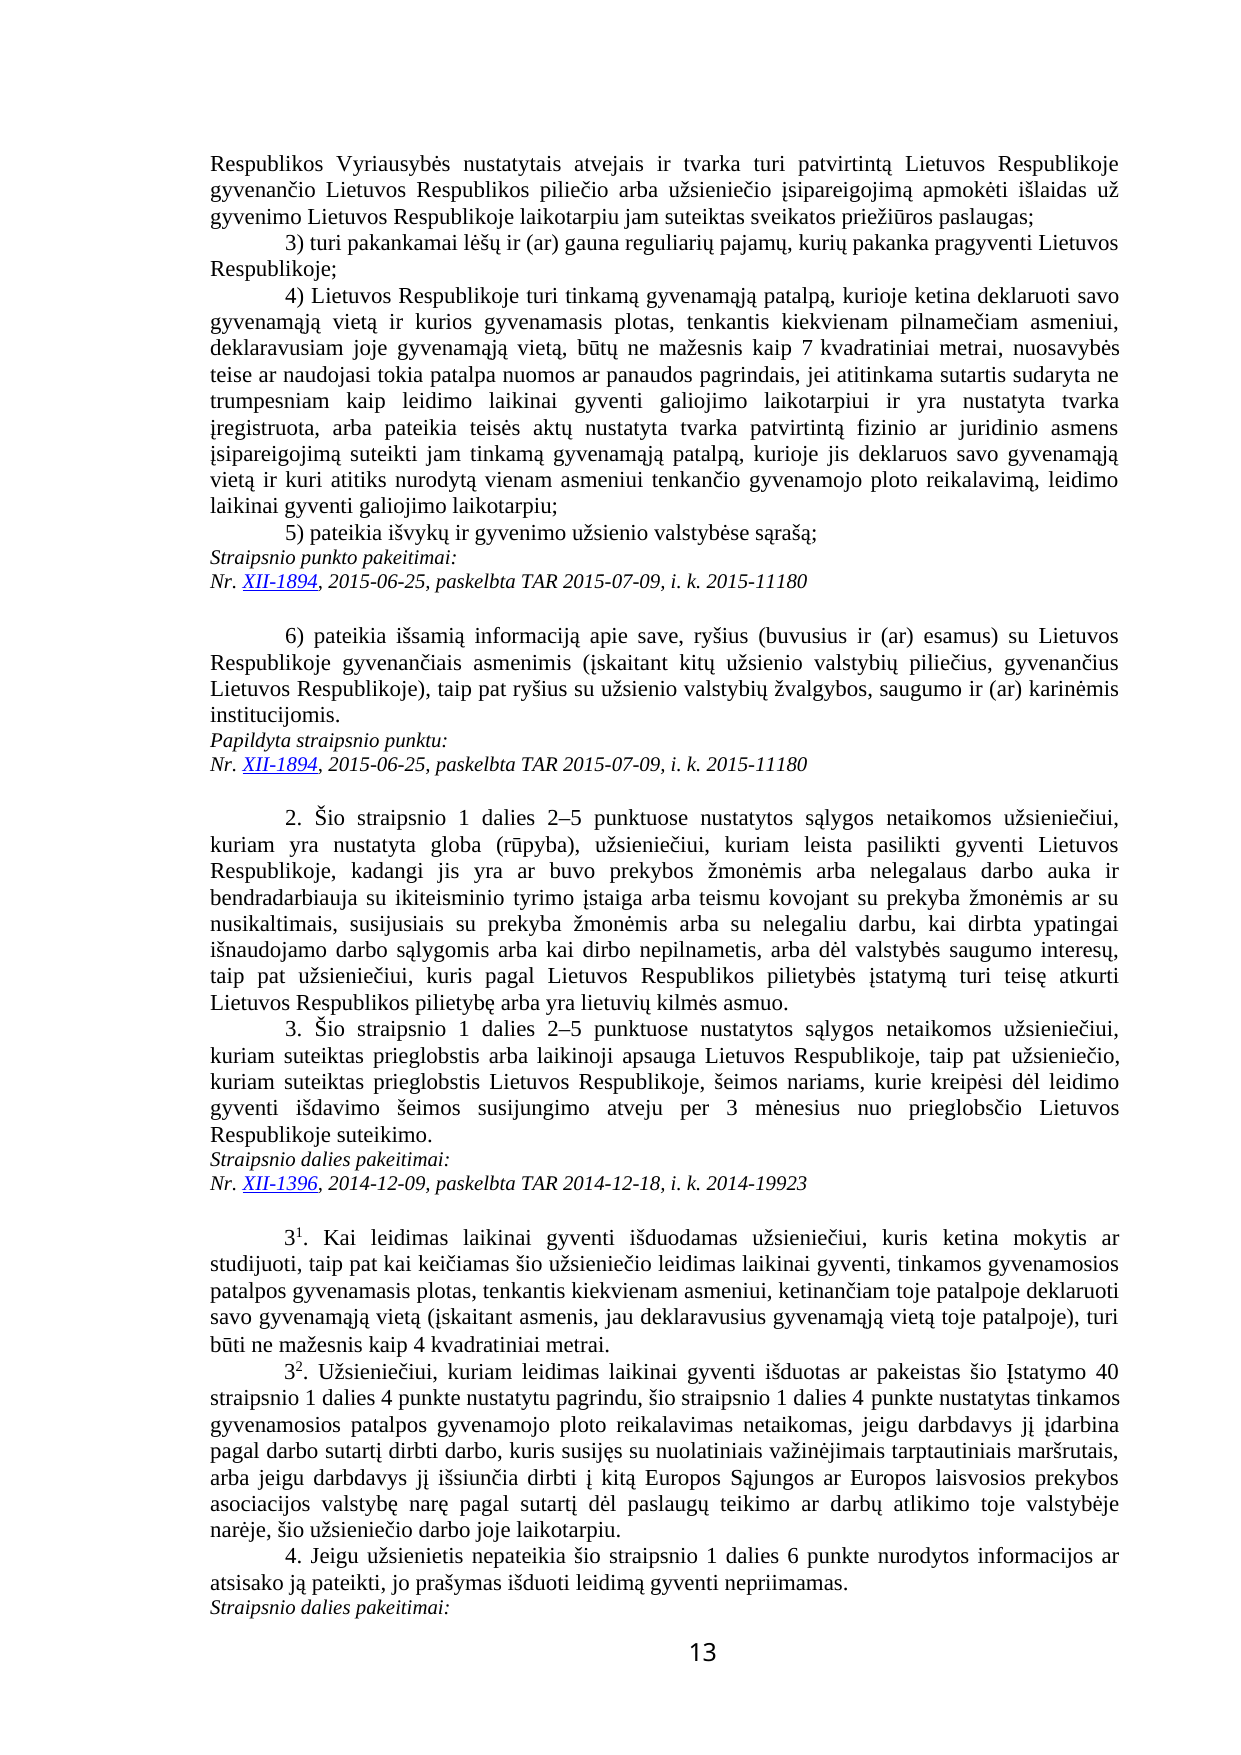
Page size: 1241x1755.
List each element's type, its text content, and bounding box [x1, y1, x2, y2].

text Straipsnio dalies pakeitimai: [210, 1147, 1120, 1171]
text 3) turi pakankamai lėšų ir (ar) gauna reguliarių pajamų, kurių pakanka pragyventi Lietuvos Respublikoje; [210, 229, 1120, 282]
text 2. Šio straipsnio 1 dalies 2–5 punktuose nustatytos sąlygos netaikomos užsieniečiui, kuriam yra nustatyta globa (rūpyba), užsieniečiui, kuriam leista pasilikti gyventi Lietuvos Respublikoje, kadangi jis yra ar buvo prekybos žmonėmis arba nelegalaus darbo auka ir bendradarbiauja su ikiteisminio tyrimo įstaiga arba teismu kovojant su prekyba žmonėmis ar su nusikaltimais, susijusiais su prekyba žmonėmis arba su nelegaliu darbu, kai dirbta ypatingai išnaudojamo darbo sąlygomis arba kai dirbo nepilnametis, arba dėl valstybės saugumo interesų, taip pat užsieniečiui, kuris pagal Lietuvos Respublikos pilietybės įstatymą turi teisę atkurti Lietuvos Respublikos pilietybę arba yra lietuvių kilmės asmuo. [210, 804, 1120, 1015]
text 5) pateikia išvykų ir gyvenimo užsienio valstybėse sąrašą; [210, 519, 1120, 545]
text 32. Užsieniečiui, kuriam leidimas laikinai gyventi išduotas ar pakeistas šio Įstatymo 40 straipsnio 1 dalies 4 punkte nustatytu pagrindu, šio straipsnio 1 dalies 4 punkte nustatytas tinkamos gyvenamosios patalpos gyvenamojo ploto reikalavimas netaikomas, jeigu darbdavys jį įdarbina pagal darbo sutartį dirbti darbo, kuris susijęs su nuolatiniais važinėjimais tarptautiniais maršrutais, arba jeigu darbdavys jį išsiunčia dirbti į kitą Europos Sąjungos ar Europos laisvosios prekybos asociacijos valstybę narę pagal sutartį dėl paslaugų teikimo ar darbų atlikimo toje valstybėje narėje, šio užsieniečio darbo joje laikotarpiu. [210, 1358, 1120, 1543]
text Nr. XII-1894, 2015-06-25, paskelbta TAR 2015-07-09, i. k. 2015-11180 [210, 569, 1120, 593]
text Straipsnio punkto pakeitimai: [210, 545, 1120, 569]
text Nr. XII-1894, 2015-06-25, paskelbta TAR 2015-07-09, i. k. 2015-11180 [210, 752, 1120, 776]
text 4. Jeigu užsienietis nepateikia šio straipsnio 1 dalies 6 punkte nurodytos informacijos ar atsisako ją pateikti, jo prašymas išduoti leidimą gyventi nepriimamas. [210, 1543, 1120, 1595]
text Straipsnio dalies pakeitimai: [210, 1595, 1120, 1619]
text 6) pateikia išsamią informaciją apie save, ryšius (buvusius ir (ar) esamus) su Lietuvos Respublikoje gyvenančiais asmenimis (įskaitant kitų užsienio valstybių piliečius, gyvenančius Lietuvos Respublikoje), taip pat ryšius su užsienio valstybių žvalgybos, saugumo ir (ar) karinėmis institucijomis. [210, 622, 1120, 728]
text Nr. XII-1396, 2014-12-09, paskelbta TAR 2014-12-18, i. k. 2014-19923 [210, 1171, 1120, 1195]
text 3. Šio straipsnio 1 dalies 2–5 punktuose nustatytos sąlygos netaikomos užsieniečiui, kuriam suteiktas prieglobstis arba laikinoji apsauga Lietuvos Respublikoje, taip pat užsieniečio, kuriam suteiktas prieglobstis Lietuvos Respublikoje, šeimos nariams, kurie kreipėsi dėl leidimo gyventi išdavimo šeimos susijungimo atveju per 3 mėnesius nuo prieglobsčio Lietuvos Respublikoje suteikimo. [210, 1015, 1120, 1147]
text 4) Lietuvos Respublikoje turi tinkamą gyvenamąją patalpą, kurioje ketina deklaruoti savo gyvenamąją vietą ir kurios gyvenamasis plotas, tenkantis kiekvienam pilnamečiam asmeniui, deklaravusiam joje gyvenamąją vietą, būtų ne mažesnis kaip 7 kvadratiniai metrai, nuosavybės teise ar naudojasi tokia patalpa nuomos ar panaudos pagrindais, jei atitinkama sutartis sudaryta ne trumpesniam kaip leidimo laikinai gyventi galiojimo laikotarpiui ir yra nustatyta tvarka įregistruota, arba pateikia teisės aktų nustatyta tvarka patvirtintą fizinio ar juridinio asmens įsipareigojimą suteikti jam tinkamą gyvenamąją patalpą, kurioje jis deklaruos savo gyvenamąją vietą ir kuri atitiks nurodytą vienam asmeniui tenkančio gyvenamojo ploto reikalavimą, leidimo laikinai gyventi galiojimo laikotarpiu; [210, 282, 1120, 519]
text 31. Kai leidimas laikinai gyventi išduodamas užsieniečiui, kuris ketina mokytis ar studijuoti, taip pat kai keičiamas šio užsieniečio leidimas laikinai gyventi, tinkamos gyvenamosios patalpos gyvenamasis plotas, tenkantis kiekvienam asmeniui, ketinančiam toje patalpoje deklaruoti savo gyvenamąją vietą (įskaitant asmenis, jau deklaravusius gyvenamąją vietą toje patalpoje), turi būti ne mažesnis kaip 4 kvadratiniai metrai. [210, 1224, 1120, 1358]
text Respublikos Vyriausybės nustatytais atvejais ir tvarka turi patvirtintą Lietuvos Respublikoje gyvenančio Lietuvos Respublikos piliečio arba užsieniečio įsipareigojimą apmokėti išlaidas už gyvenimo Lietuvos Respublikoje laikotarpiu jam suteiktas sveikatos priežiūros paslaugas; [210, 150, 1120, 229]
text Papildyta straipsnio punktu: [210, 728, 1120, 752]
